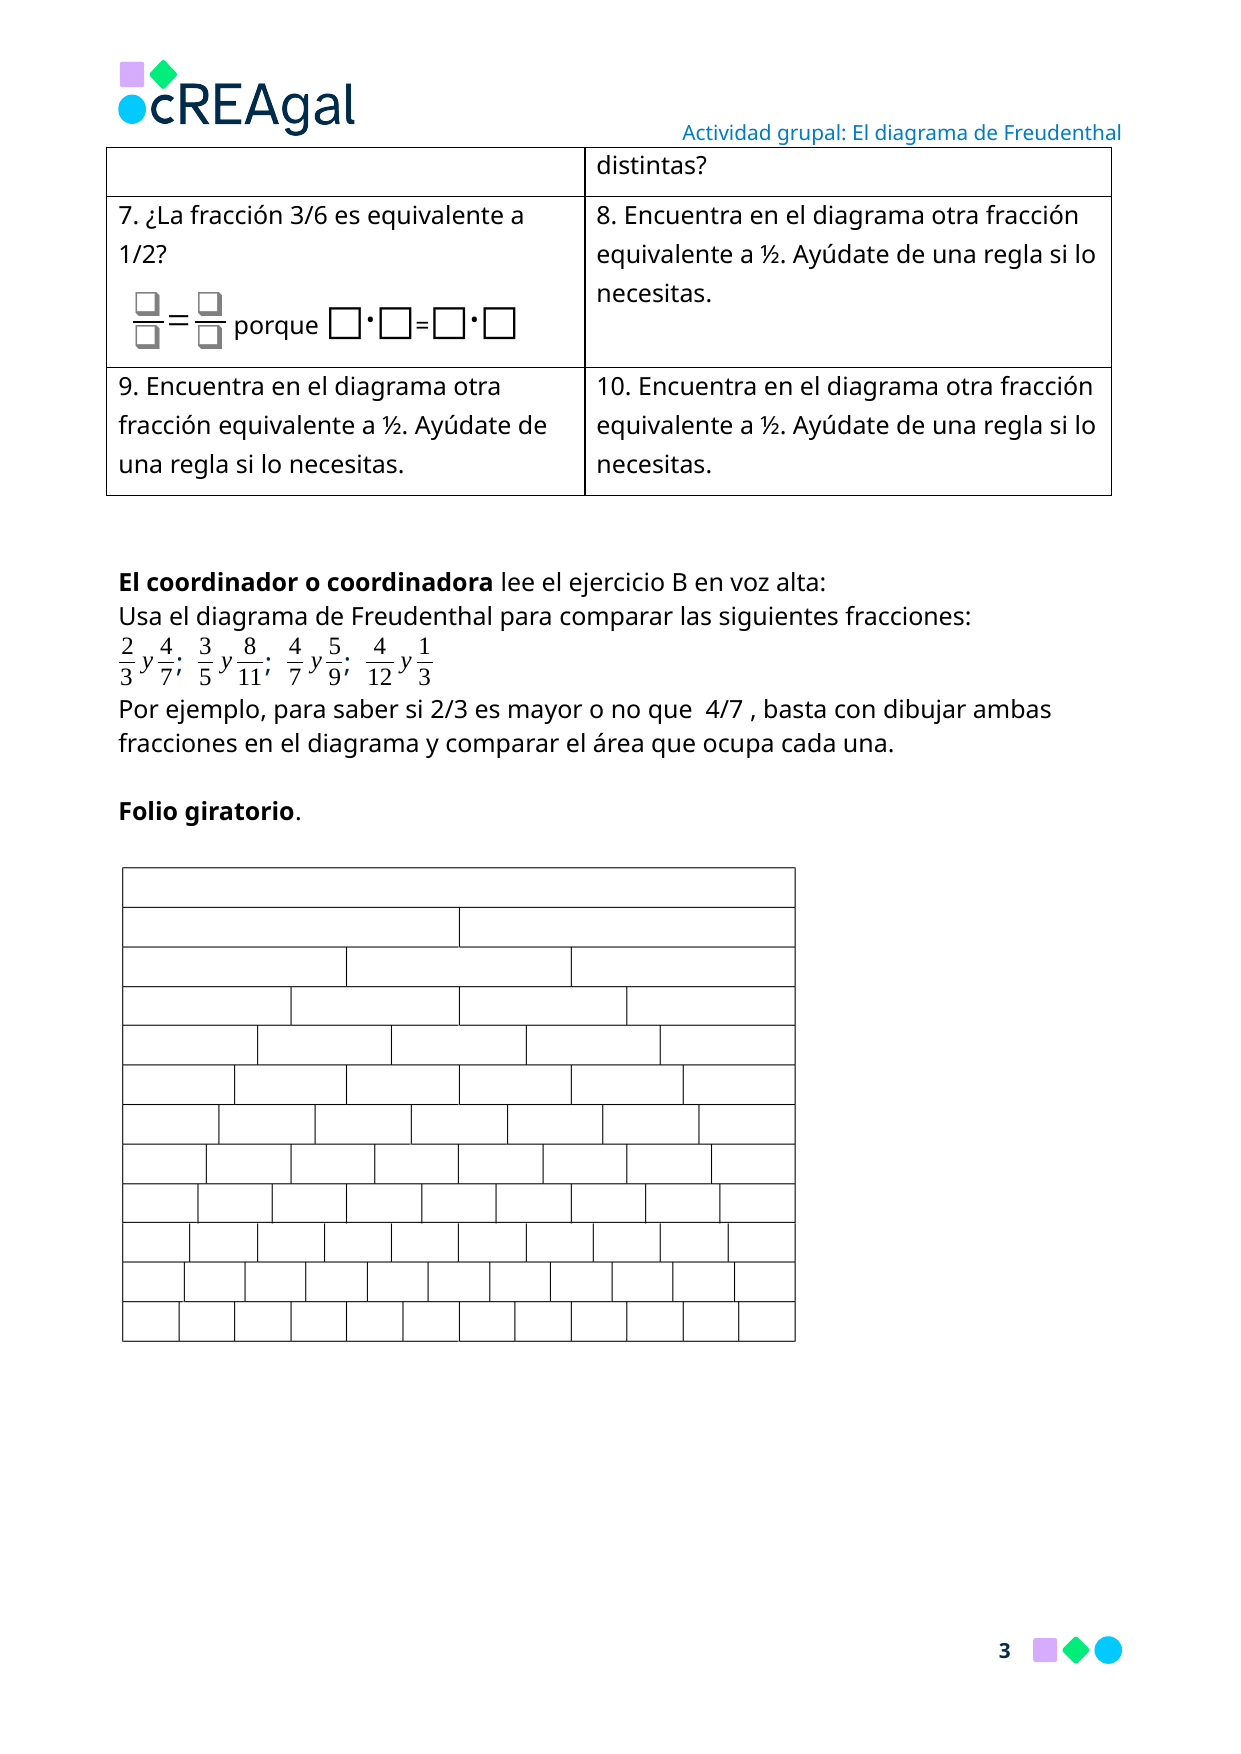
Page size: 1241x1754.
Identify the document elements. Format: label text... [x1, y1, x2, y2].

text Usa el diagrama de Freudenthal para comparar las siguientes fracciones: [118, 598, 1122, 632]
table_cell [107, 148, 584, 196]
picture [118, 60, 355, 136]
table_cell 7. ¿La fracción 3/6 es equivalente a 1/2? porque □·□=□·□ [107, 197, 584, 367]
text Por ejemplo, para saber si 2/3 es mayor o no que 4/7 , basta con dibujar ambas fracciones en el diagrama y comparar el área que ocupa cada una. [118, 691, 1122, 759]
table_cell distintas? [586, 148, 1111, 196]
text El coordinador o coordinadora lee el ejercicio B en voz alta: [118, 564, 1122, 598]
text Folio giratorio. [118, 793, 1122, 828]
table_cell 8. Encuentra en el diagrama otra fracción equivalente a ½. Ayúdate de una regla si lo necesitas. [586, 197, 1111, 367]
table_cell 9. Encuentra en el diagrama otra fracción equivalente a ½. Ayúdate de una regla si lo necesitas. [107, 368, 584, 495]
table_cell 10. Encuentra en el diagrama otra fracción equivalente a ½. Ayúdate de una regla si lo necesitas. [586, 368, 1111, 495]
text ; ; ; [118, 632, 1122, 691]
